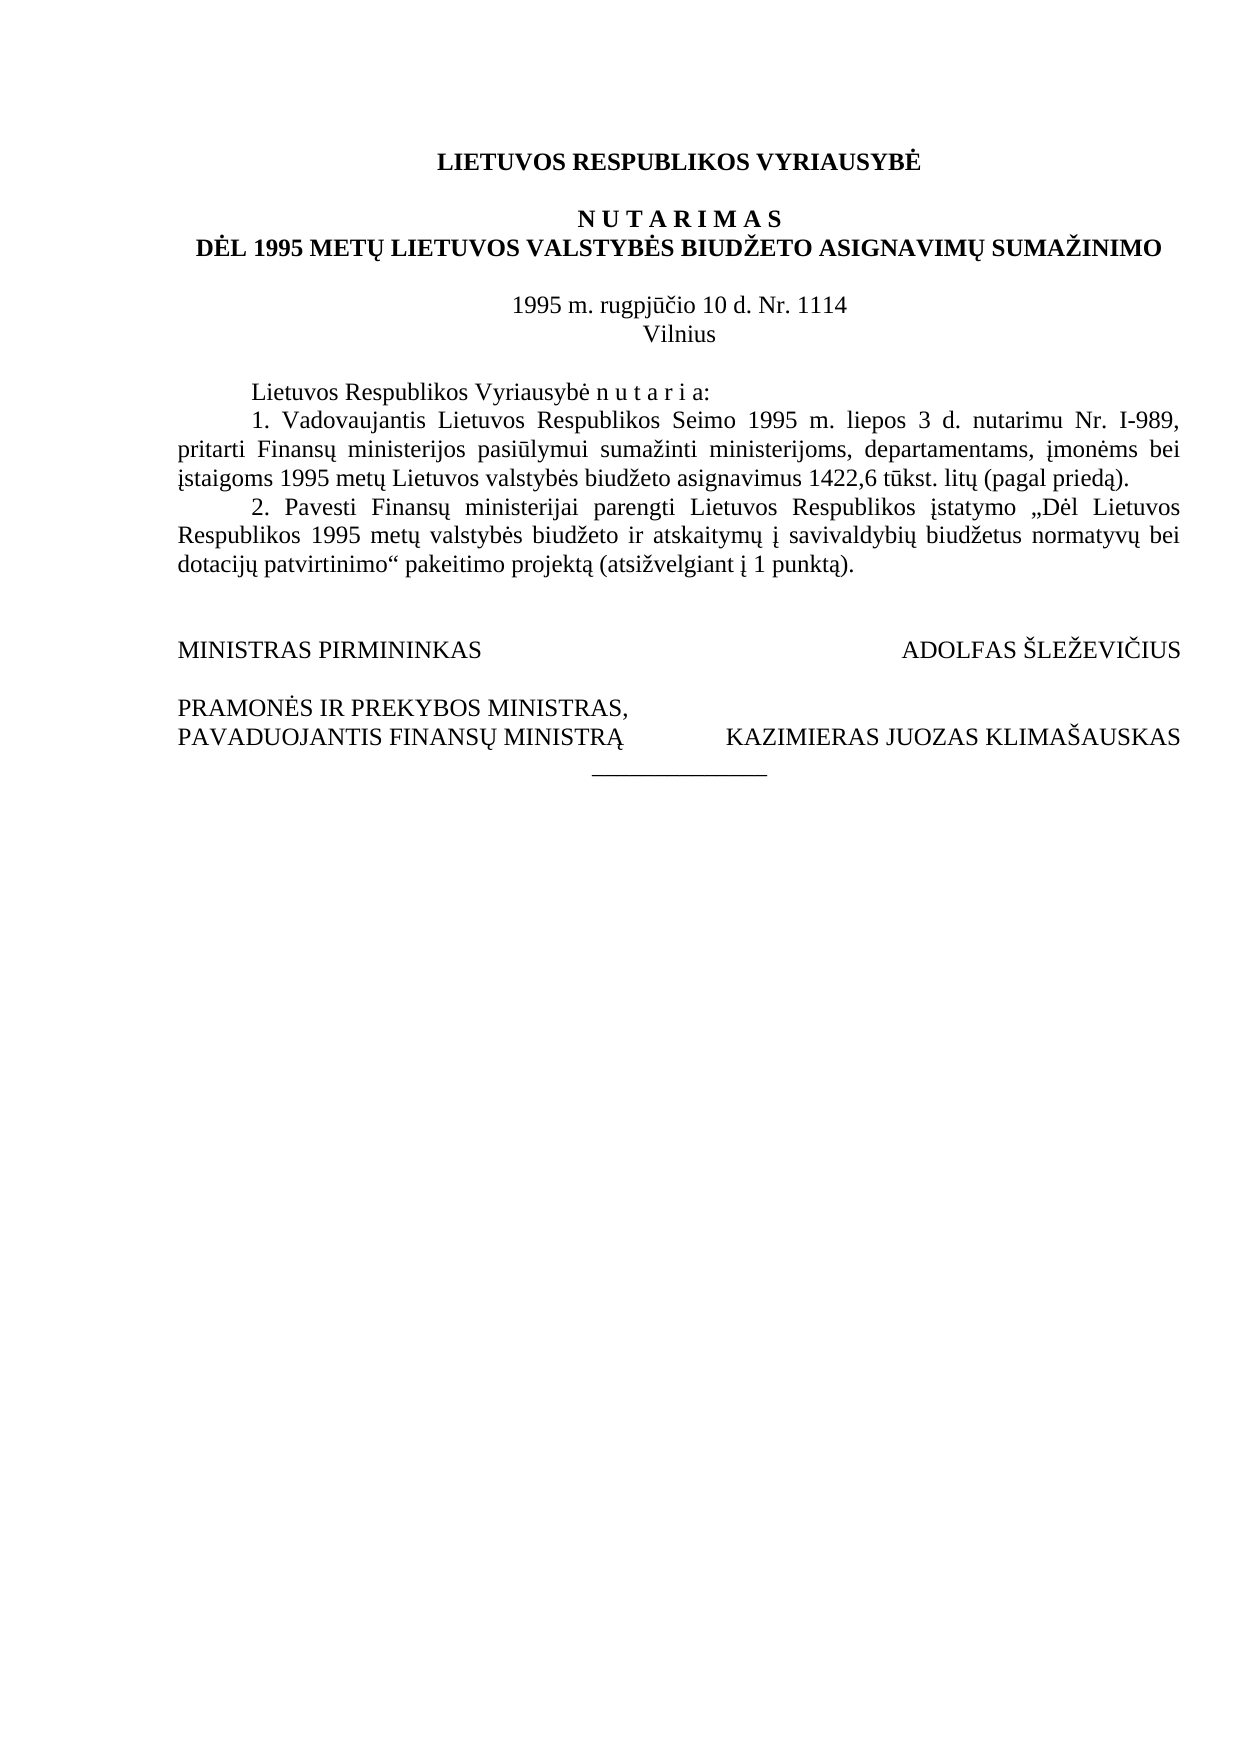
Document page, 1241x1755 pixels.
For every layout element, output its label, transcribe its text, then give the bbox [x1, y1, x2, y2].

text MINISTRAS PIRMININKAS ADOLFAS ŠLEŽEVIČIUS [177, 636, 1181, 664]
text DĖL 1995 METŲ LIETUVOS VALSTYBĖS BIUDŽETO ASIGNAVIMŲ SUMAŽINIMO [177, 233, 1181, 262]
text PRAMONĖS IR PREKYBOS MINISTRAS, [177, 693, 1181, 722]
text 2. Pavesti Finansų ministerijai parengti Lietuvos Respublikos įstatymo „Dėl Lietuvos Respublikos 1995 metų valstybės biudžeto ir atskaitymų į savivaldybių biudžetus normatyvų bei dotacijų patvirtinimo“ pakeitimo projektą (atsižvelgiant į 1 punktą). [177, 492, 1181, 578]
text 1995 m. rugpjūčio 10 d. Nr. 1114 [177, 291, 1181, 319]
text ______________ [177, 751, 1181, 779]
text N U T A R I M A S [177, 204, 1181, 233]
text PAVADUOJANTIS FINANSŲ MINISTRĄ KAZIMIERAS JUOZAS KLIMAŠAUSKAS [177, 722, 1181, 751]
text LIETUVOS RESPUBLIKOS VYRIAUSYBĖ [177, 147, 1181, 176]
text Lietuvos Respublikos Vyriausybė nutaria: [177, 377, 1181, 406]
text Vilnius [177, 319, 1181, 348]
text 1. Vadovaujantis Lietuvos Respublikos Seimo 1995 m. liepos 3 d. nutarimu Nr. I-989, pritarti Finansų ministerijos pasiūlymui sumažinti ministerijoms, departamentams, įmonėms bei įstaigoms 1995 metų Lietuvos valstybės biudžeto asignavimus 1422,6 tūkst. litų (pagal priedą). [177, 406, 1181, 492]
